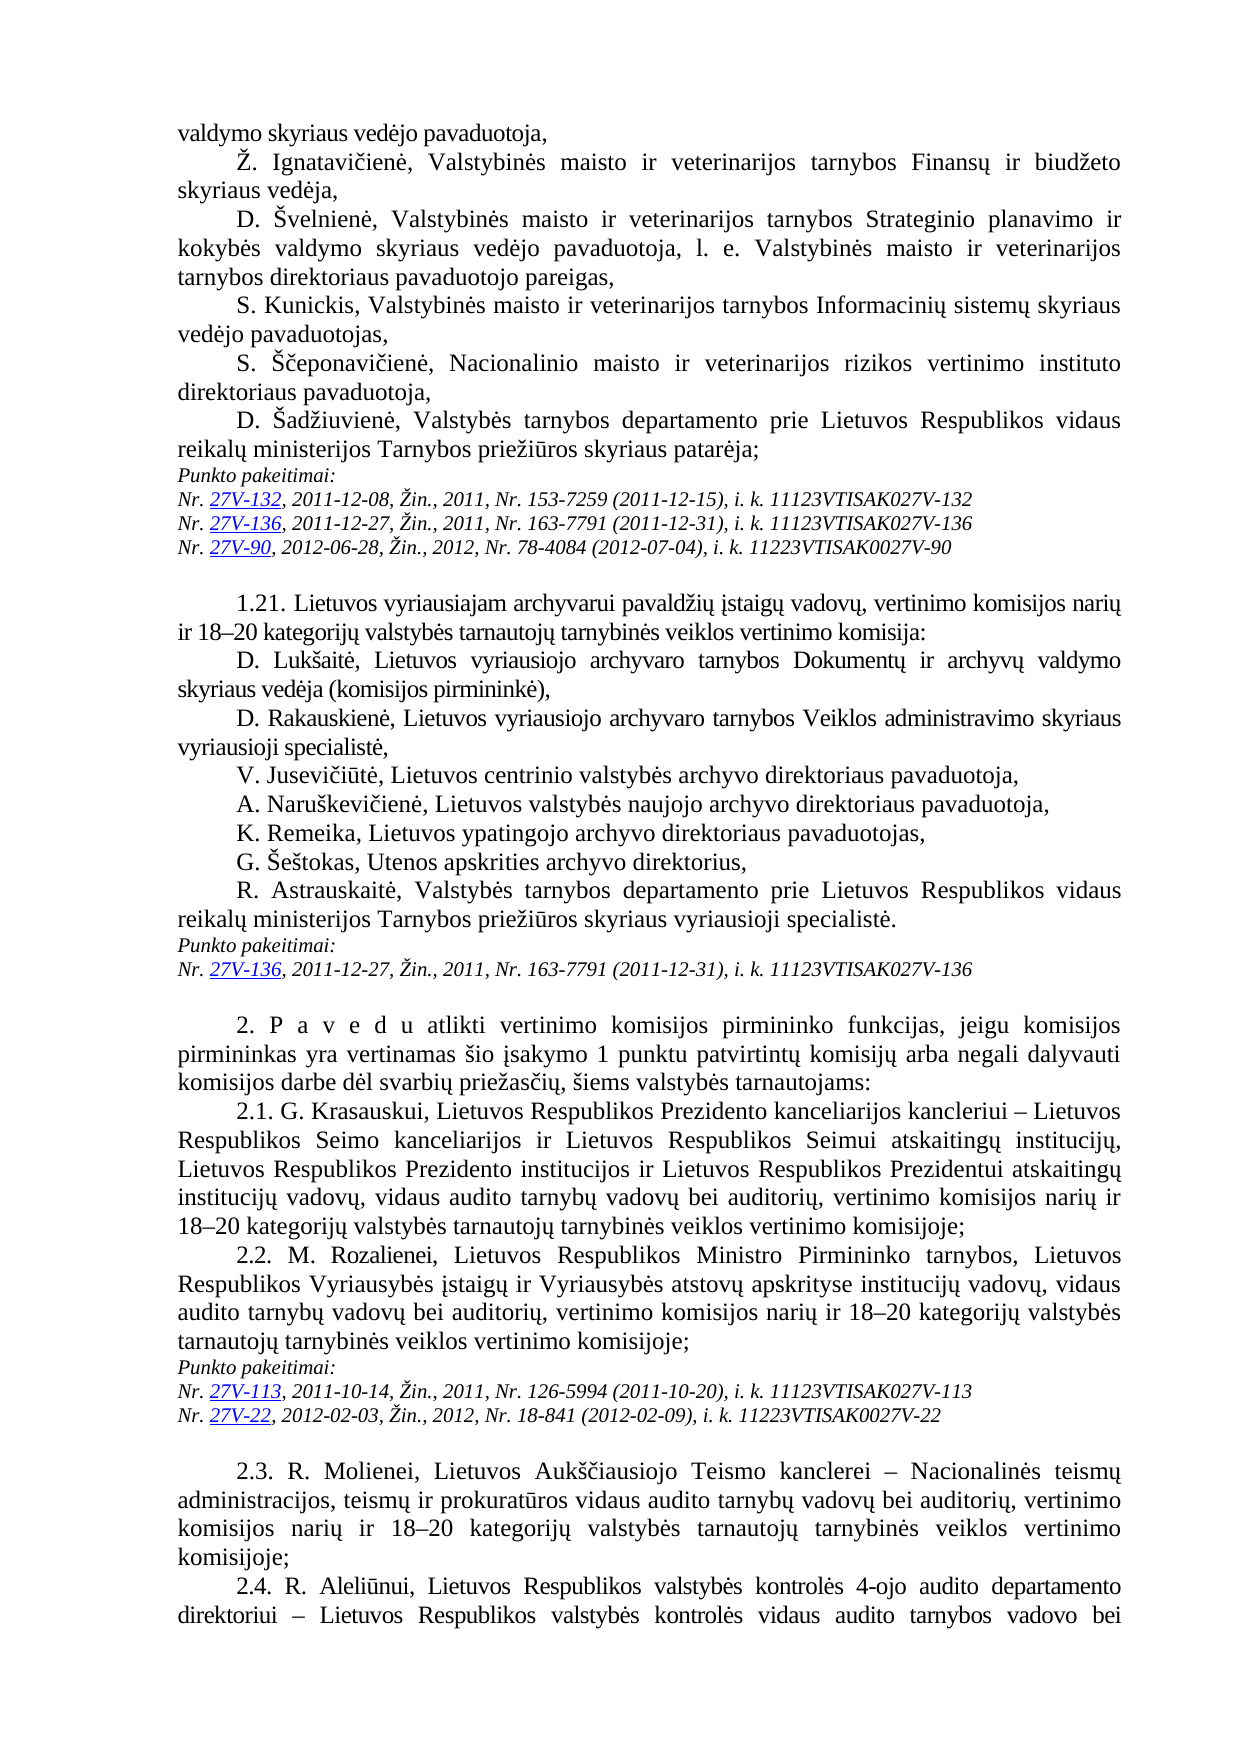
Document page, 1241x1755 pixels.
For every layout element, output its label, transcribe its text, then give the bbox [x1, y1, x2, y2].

text D. Švelnienė, Valstybinės maisto ir veterinarijos tarnybos Strateginio planavimo ir kokybės valdymo skyriaus vedėjo pavaduotoja, l. e. Valstybinės maisto ir veterinarijos tarnybos direktoriaus pavaduotojo pareigas, [177, 204, 1122, 291]
text Nr. 27V-113, 2011-10-14, Žin., 2011, Nr. 126-5994 (2011-10-20), i. k. 11123VTISAK027V-113 [177, 1379, 1122, 1403]
text 2.4. R. Aleliūnui, Lietuvos Respublikos valstybės kontrolės 4-ojo audito departamento direktoriui – Lietuvos Respublikos valstybės kontrolės vidaus audito tarnybos vadovo bei [177, 1571, 1122, 1628]
text Ž. Ignatavičienė, Valstybinės maisto ir veterinarijos tarnybos Finansų ir biudžeto skyriaus vedėja, [177, 147, 1122, 204]
text 2.1. G. Krasauskui, Lietuvos Respublikos Prezidento kanceliarijos kancleriui – Lietuvos Respublikos Seimo kanceliarijos ir Lietuvos Respublikos Seimui atskaitingų institucijų, Lietuvos Respublikos Prezidento institucijos ir Lietuvos Respublikos Prezidentui atskaitingų institucijų vadovų, vidaus audito tarnybų vadovų bei auditorių, vertinimo komisijos narių ir 18–20 kategorijų valstybės tarnautojų tarnybinės veiklos vertinimo komisijoje; [177, 1096, 1122, 1240]
text 1.21. Lietuvos vyriausiajam archyvarui pavaldžių įstaigų vadovų, vertinimo komisijos narių ir 18–20 kategorijų valstybės tarnautojų tarnybinės veiklos vertinimo komisija: [177, 588, 1122, 646]
text K. Remeika, Lietuvos ypatingojo archyvo direktoriaus pavaduotojas, [177, 818, 1122, 847]
text Nr. 27V-136, 2011-12-27, Žin., 2011, Nr. 163-7791 (2011-12-31), i. k. 11123VTISAK027V-136 [177, 511, 1122, 535]
text D. Lukšaitė, Lietuvos vyriausiojo archyvaro tarnybos Dokumentų ir archyvų valdymo skyriaus vedėja (komisijos pirmininkė), [177, 646, 1122, 703]
text Punkto pakeitimai: [177, 933, 1122, 957]
text Nr. 27V-132, 2011-12-08, Žin., 2011, Nr. 153-7259 (2011-12-15), i. k. 11123VTISAK027V-132 [177, 487, 1122, 511]
text D. Šadžiuvienė, Valstybės tarnybos departamento prie Lietuvos Respublikos vidaus reikalų ministerijos Tarnybos priežiūros skyriaus patarėja; [177, 406, 1122, 463]
text 2. P a v e d u atlikti vertinimo komisijos pirmininko funkcijas, jeigu komisijos pirmininkas yra vertinamas šio įsakymo 1 punktu patvirtintų komisijų arba negali dalyvauti komisijos darbe dėl svarbių priežasčių, šiems valstybės tarnautojams: [177, 1010, 1122, 1096]
text Nr. 27V-22, 2012-02-03, Žin., 2012, Nr. 18-841 (2012-02-09), i. k. 11223VTISAK0027V-22 [177, 1403, 1122, 1427]
text V. Jusevičiūtė, Lietuvos centrinio valstybės archyvo direktoriaus pavaduotoja, [177, 761, 1122, 789]
text S. Kunickis, Valstybinės maisto ir veterinarijos tarnybos Informacinių sistemų skyriaus vedėjo pavaduotojas, [177, 291, 1122, 348]
text Punkto pakeitimai: [177, 1355, 1122, 1379]
text 2.2. m. Rozalienei, Lietuvos Respublikos Ministro Pirmininko tarnybos, Lietuvos Respublikos Vyriausybės įstaigų ir Vyriausybės atstovų apskrityse institucijų vadovų, vidaus audito tarnybų vadovų bei auditorių, vertinimo komisijos narių ir 18–20 kategorijų valstybės tarnautojų tarnybinės veiklos vertinimo komisijoje; [177, 1240, 1122, 1355]
text G. Šeštokas, Utenos apskrities archyvo direktorius, [177, 847, 1122, 876]
text R. Astrauskaitė, Valstybės tarnybos departamento prie Lietuvos Respublikos vidaus reikalų ministerijos Tarnybos priežiūros skyriaus vyriausioji specialistė. [177, 876, 1122, 933]
text D. Rakauskienė, Lietuvos vyriausiojo archyvaro tarnybos Veiklos administravimo skyriaus vyriausioji specialistė, [177, 703, 1122, 761]
text Punkto pakeitimai: [177, 463, 1122, 487]
text Nr. 27V-90, 2012-06-28, Žin., 2012, Nr. 78-4084 (2012-07-04), i. k. 11223VTISAK0027V-90 [177, 535, 1122, 559]
text valdymo skyriaus vedėjo pavaduotoja, [177, 118, 1122, 147]
text 2.3. R. Molienei, Lietuvos Aukščiausiojo Teismo kanclerei – Nacionalinės teismų administracijos, teismų ir prokuratūros vidaus audito tarnybų vadovų bei auditorių, vertinimo komisijos narių ir 18–20 kategorijų valstybės tarnautojų tarnybinės veiklos vertinimo komisijoje; [177, 1456, 1122, 1571]
text Nr. 27V-136, 2011-12-27, Žin., 2011, Nr. 163-7791 (2011-12-31), i. k. 11123VTISAK027V-136 [177, 957, 1122, 981]
text A. Naruškevičienė, Lietuvos valstybės naujojo archyvo direktoriaus pavaduotoja, [177, 789, 1122, 818]
text S. Ščeponavičienė, Nacionalinio maisto ir veterinarijos rizikos vertinimo instituto direktoriaus pavaduotoja, [177, 348, 1122, 406]
